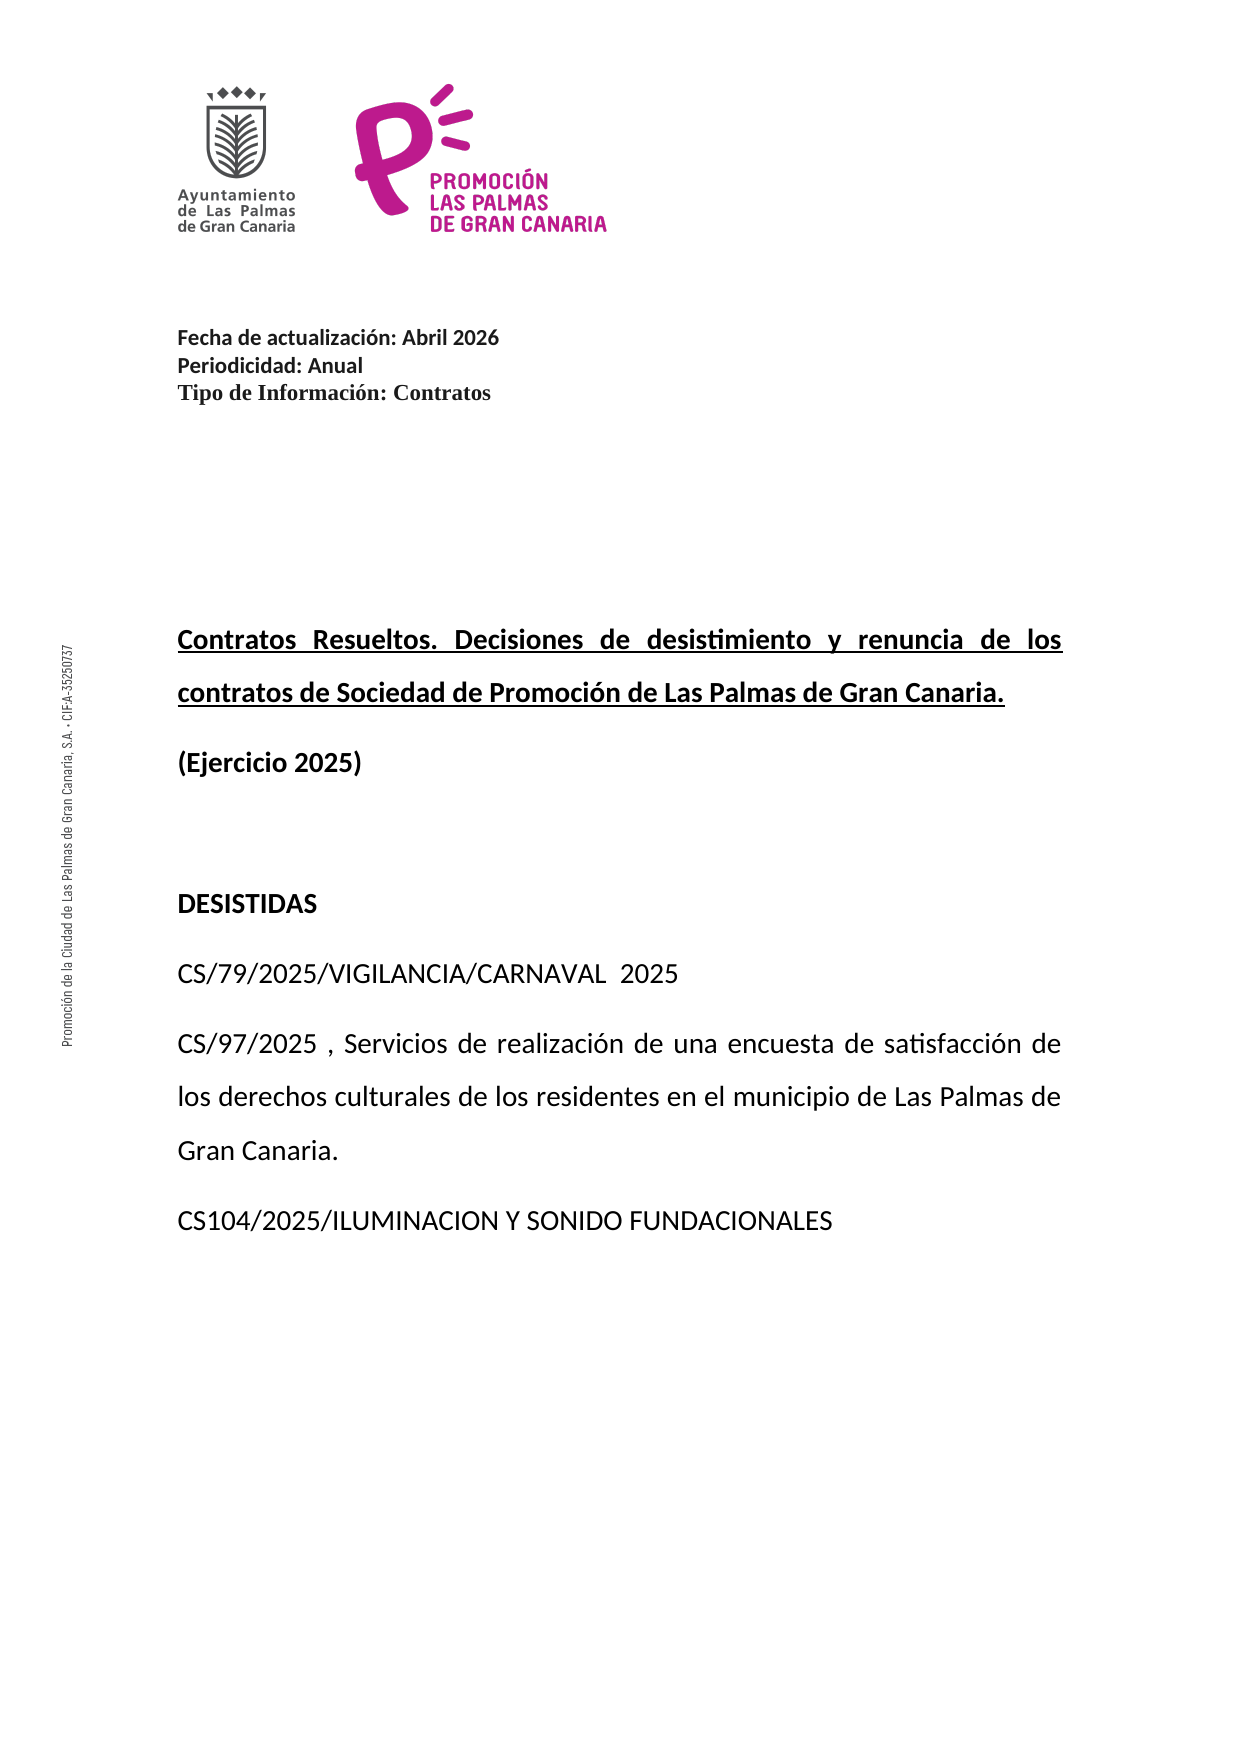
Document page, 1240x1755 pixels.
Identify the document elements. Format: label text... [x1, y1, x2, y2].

text CS104/2025/ILUMINACION Y SONIDO FUNDACIONALES [177, 1202, 1062, 1238]
text CS/97/2025 , Servicios de realización de una encuesta de satisfacción de los derechos culturales de los residentes en el municipio de Las Palmas de Gran Canaria. [177, 1025, 1062, 1167]
text (Ejercicio 2025) [177, 744, 1062, 780]
text CS/79/2025/VIGILANCIA/CARNAVAL 2025 [177, 955, 1062, 991]
text DESISTIDAS [177, 885, 1062, 920]
text Contratos Resueltos. Decisiones de desistimiento y renuncia de los [177, 621, 1062, 651]
text contratos de Sociedad de Promoción de Las Palmas de Gran Canaria. [177, 652, 1062, 710]
